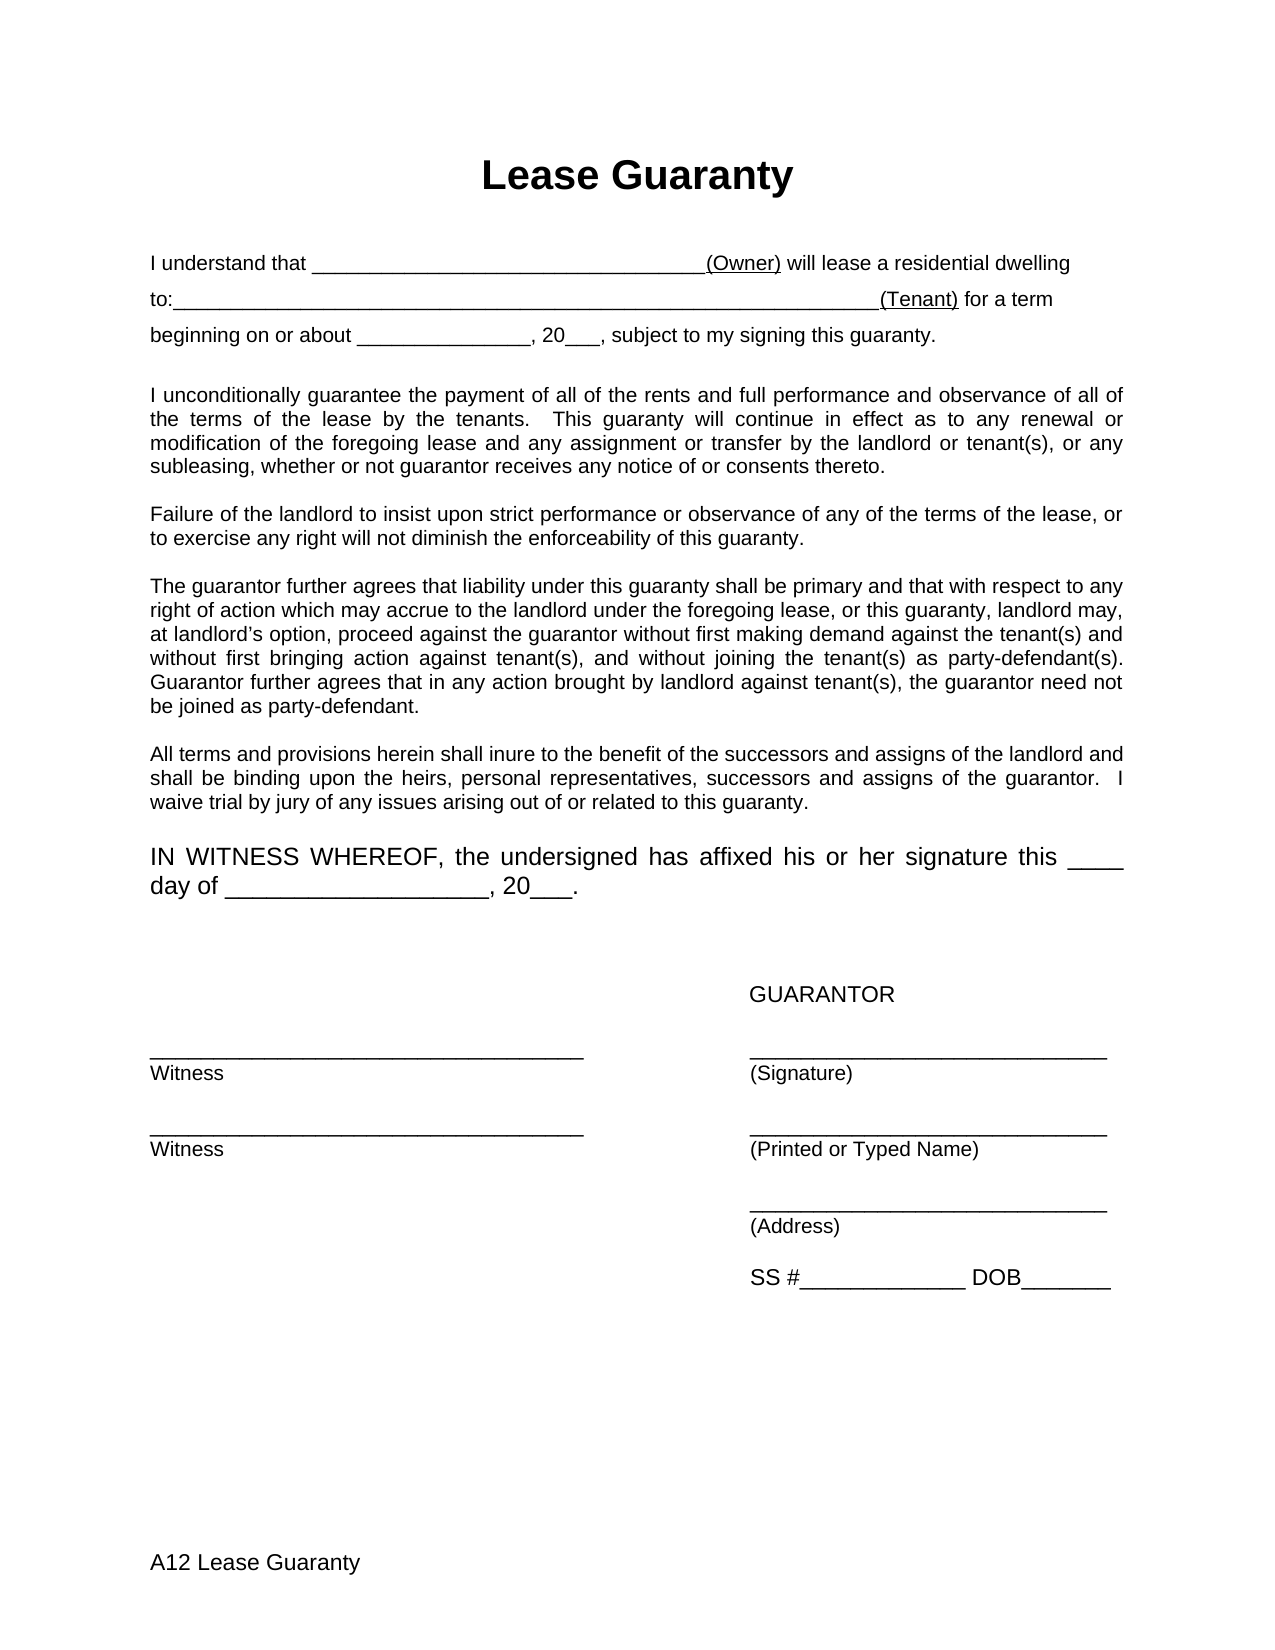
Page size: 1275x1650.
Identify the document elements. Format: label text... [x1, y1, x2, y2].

text ____________________________ [150, 1187, 1125, 1214]
text The guarantor further agrees that liability under this guaranty shall be primary and that with respect to any right of action which may accrue to the landlord under the foregoing lease, or this guaranty, landlord may, at landlord’s option, proceed against the guarantor without first making demand against the tenant(s) and without first bringing action against tenant(s), and without joining the tenant(s) as party-defendant(s). Guarantor further agrees that in any action brought by landlord against tenant(s), the guarantor need not be joined as party-defendant. [150, 574, 1125, 718]
text Witness (Signature) [150, 1060, 1125, 1084]
text __________________________________ ____________________________ [150, 1111, 1125, 1137]
text I unconditionally guarantee the payment of all of the rents and full performance and observance of all of the terms of the lease by the tenants. This guaranty will continue in effect as to any renewal or modification of the foregoing lease and any assignment or transfer by the landlord or tenant(s), or any subleasing, whether or not guarantor receives any notice of or consents thereto. [150, 382, 1125, 478]
text IN WITNESS WHEREOF, the undersigned has affixed his or her signature this ____ day of ___________________, 20___. [150, 842, 1125, 900]
text GUARANTOR [150, 981, 1125, 1008]
text __________________________________ ____________________________ [150, 1034, 1125, 1060]
text SS #_____________ DOB_______ [150, 1264, 1125, 1314]
text (Address) [150, 1214, 1125, 1238]
text All terms and provisions herein shall inure to the benefit of the successors and assigns of the landlord and shall be binding upon the heirs, personal representatives, successors and assigns of the guarantor. I waive trial by jury of any issues arising out of or related to this guaranty. [150, 742, 1125, 814]
text I understand that __________________________________(Owner) will lease a residential dwelling to:_____________________________________________________________(Tenant) for a term beginning on or about _______________, 20___, subject to my signing this guaranty. [150, 251, 1125, 346]
text Witness (Printed or Typed Name) [150, 1137, 1125, 1161]
text Failure of the landlord to insist upon strict performance or observance of any of the terms of the lease, or to exercise any right will not diminish the enforceability of this guaranty. [150, 502, 1125, 550]
text Lease Guaranty [150, 150, 1125, 198]
